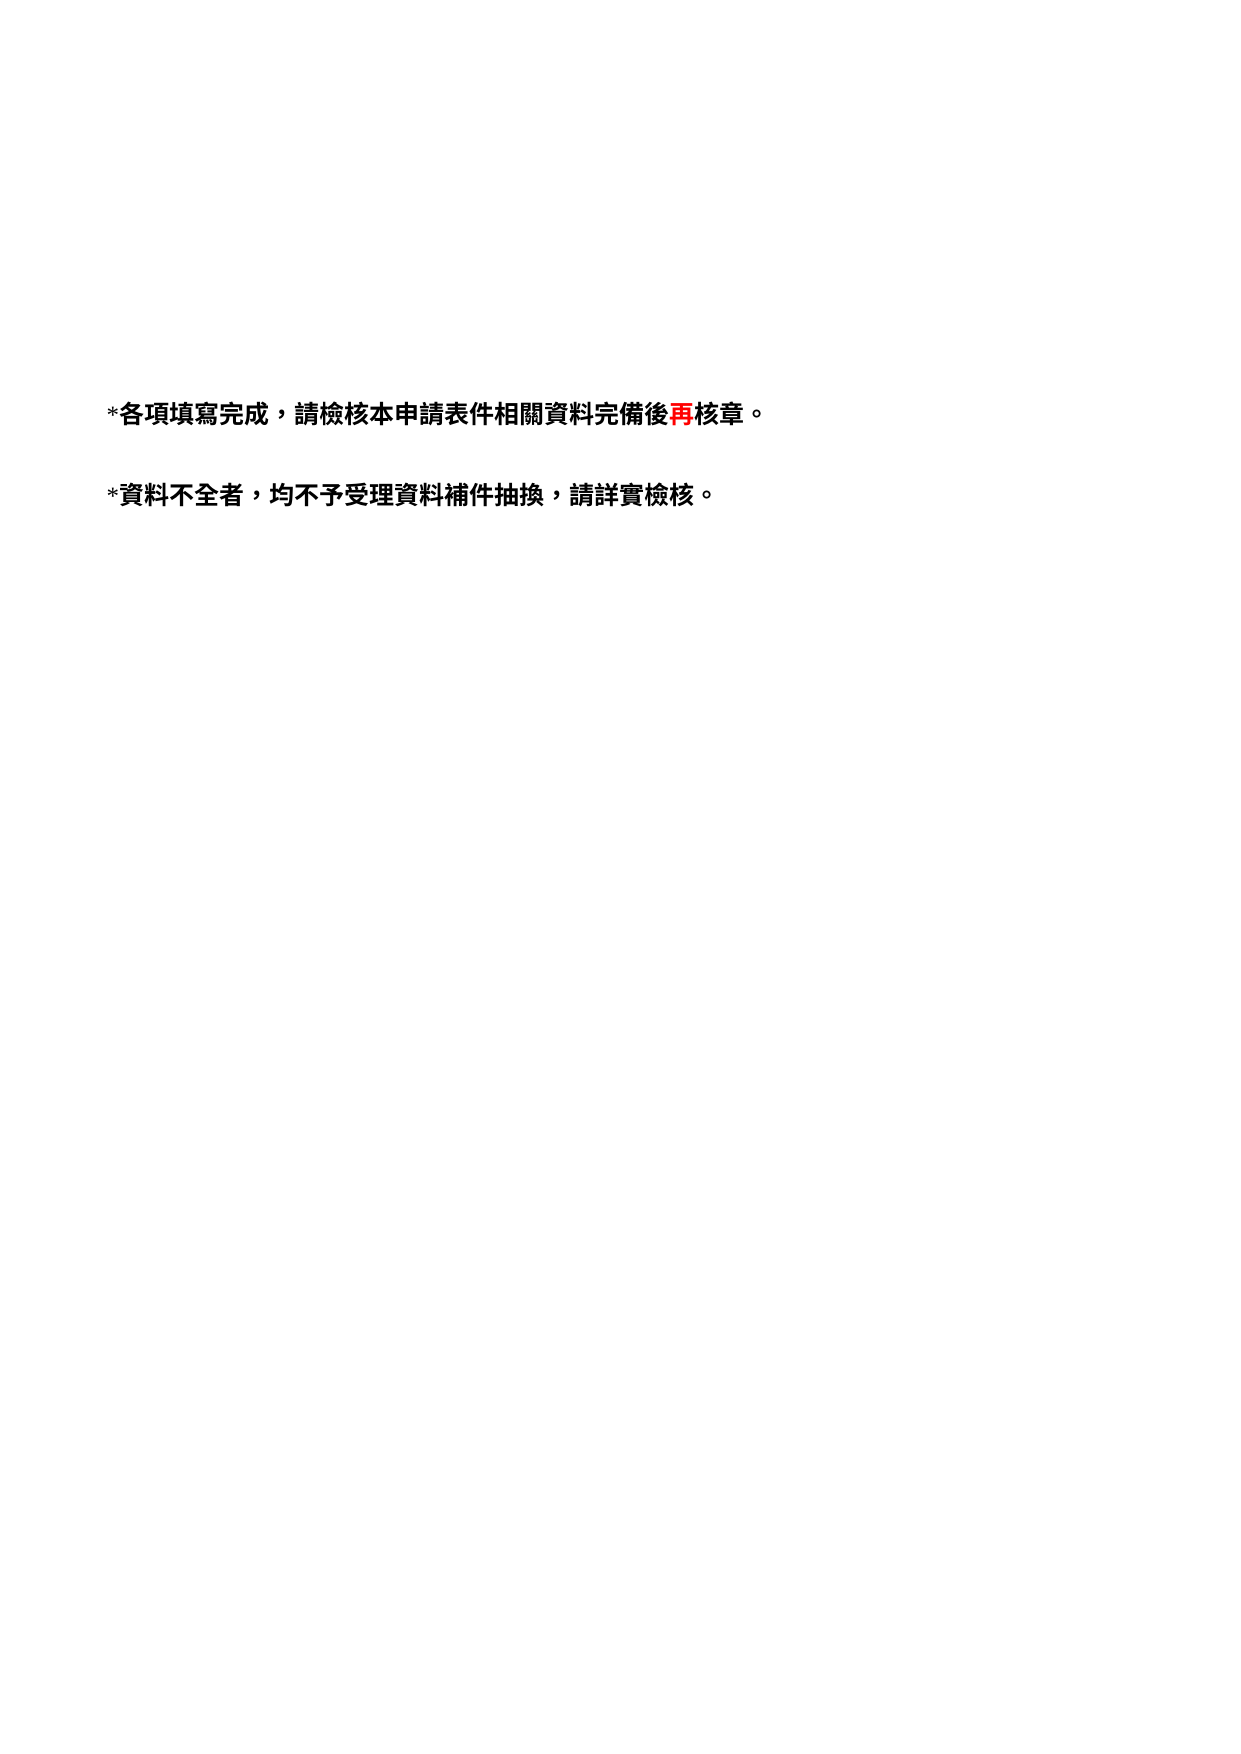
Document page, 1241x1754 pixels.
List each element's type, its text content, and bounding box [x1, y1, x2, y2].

text *各項填寫完成，請檢核本申請表件相關資料完備後再核章。 [106, 371, 1134, 433]
text *資料不全者，均不予受理資料補件抽換，請詳實檢核。 [106, 452, 1134, 514]
